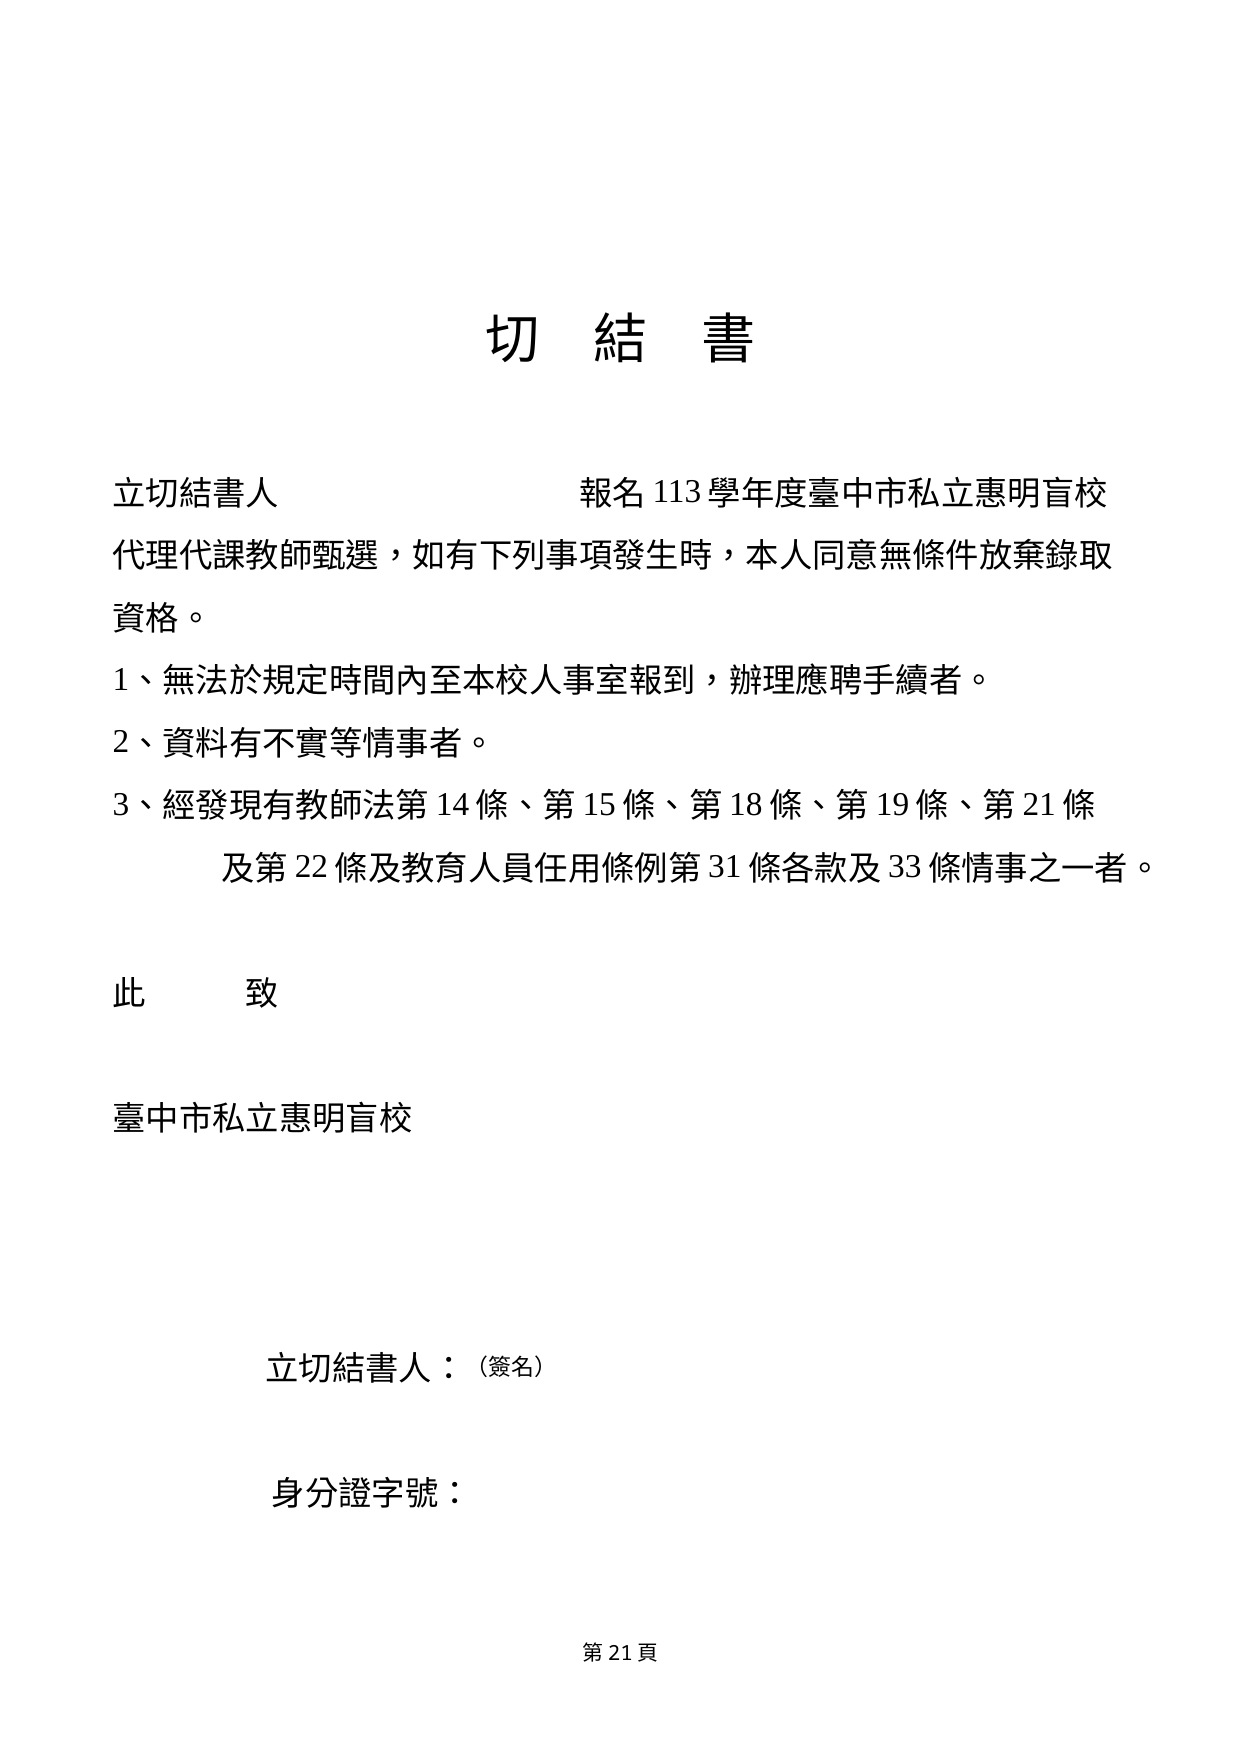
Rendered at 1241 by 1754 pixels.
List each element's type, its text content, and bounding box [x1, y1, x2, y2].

list 資料有不實等情事者。 [112, 699, 1128, 762]
text 此 致 [112, 949, 1128, 1012]
text 身分證字號： [112, 1449, 1128, 1512]
list 無法於規定時間內至本校人事室報到，辦理應聘手續者。 [112, 637, 1128, 699]
text 立切結書人：（簽名） [112, 1324, 1128, 1387]
text 立切結書人 報名113學年度臺中市私立惠明盲校代理代課教師甄選，如有下列事項發生時，本人同意無條件放棄錄取資格。 [112, 449, 1128, 637]
text 切 結 書 [112, 262, 1128, 387]
text 臺中市私立惠明盲校 [112, 1074, 1128, 1137]
list 經發現有教師法第14條、第15條、第18條、第19條、第21條及第22條及教育人員任用條例第31條各款及33條情事之一者。 [112, 762, 1128, 887]
